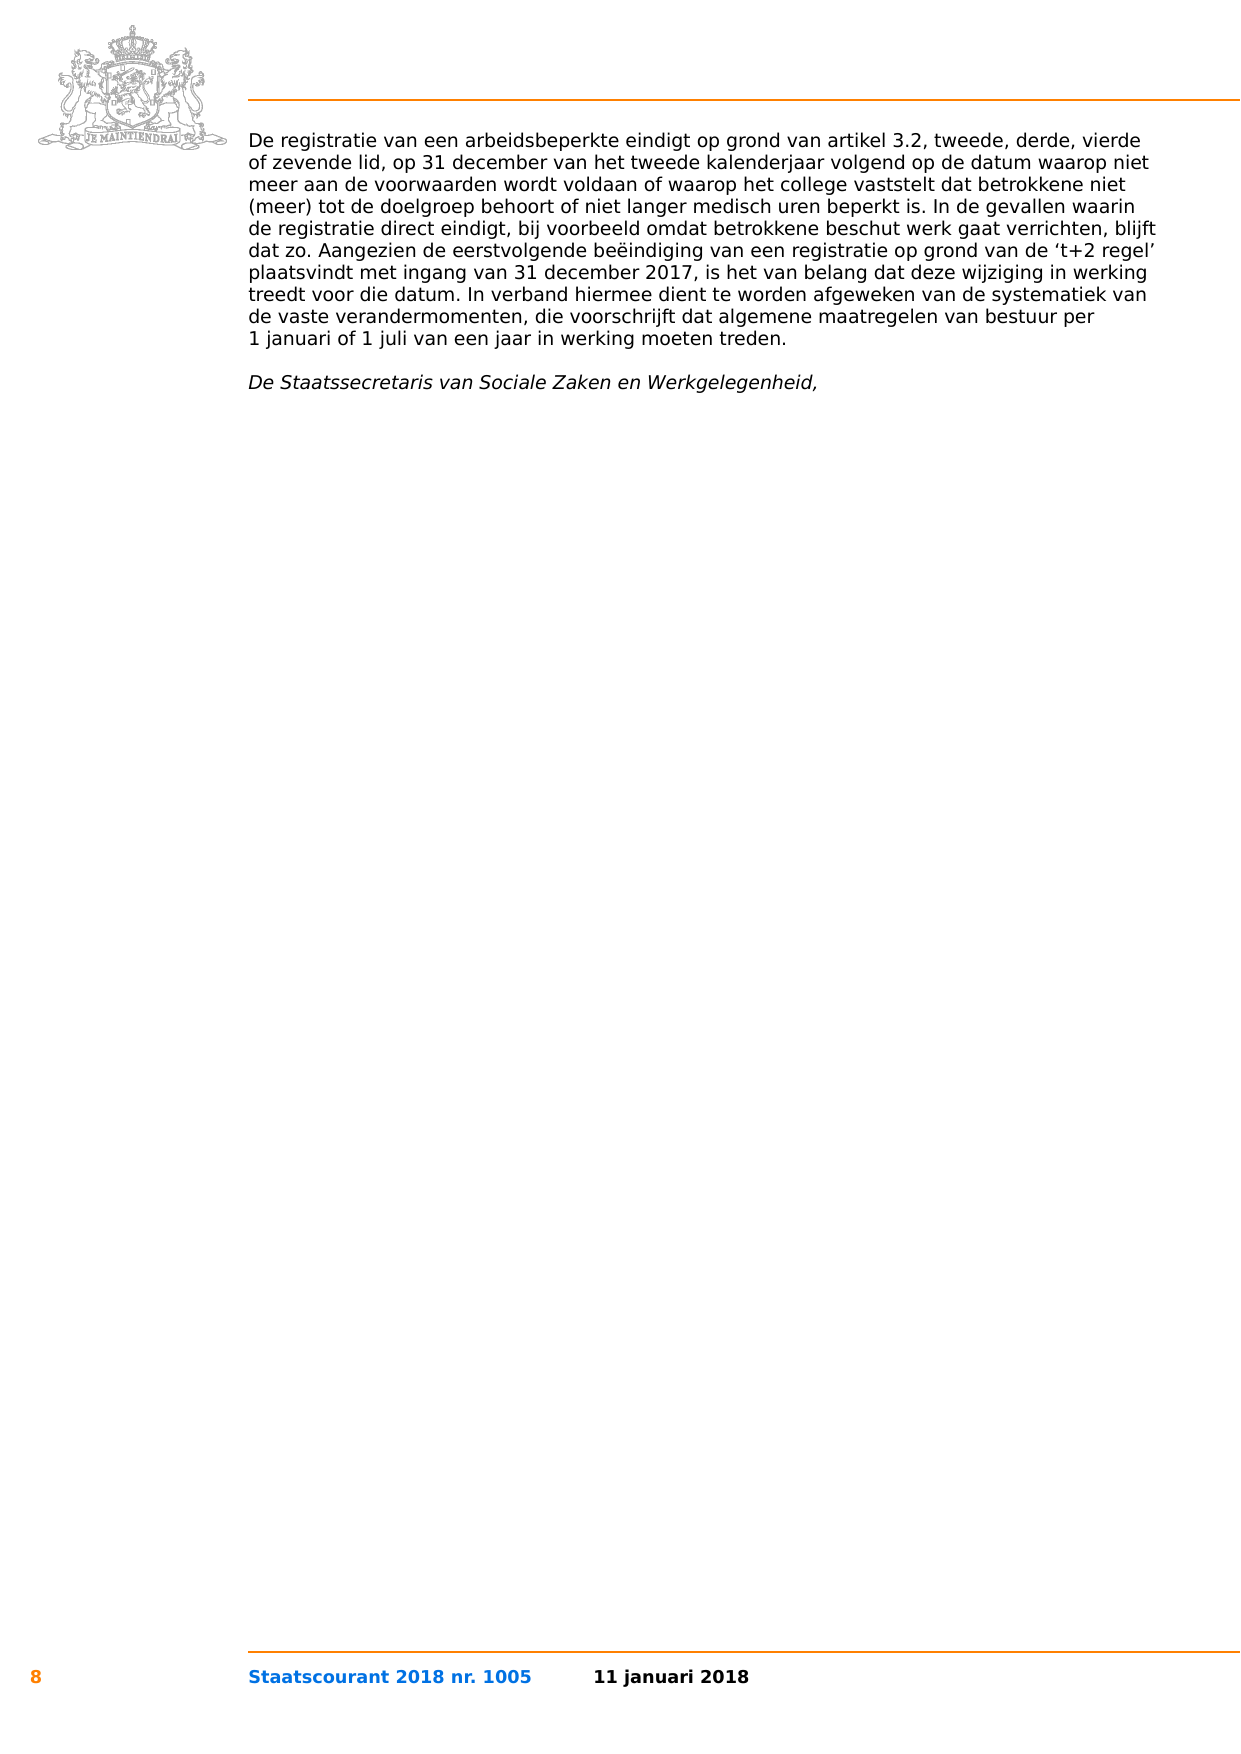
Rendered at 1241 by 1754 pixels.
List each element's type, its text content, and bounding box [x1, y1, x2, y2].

text De registratie van een arbeidsbeperkte eindigt op grond van artikel 3.2, tweede, derde, vierde of zevende lid, op 31 december van het tweede kalenderjaar volgend op de datum waarop niet meer aan de voorwaarden wordt voldaan of waarop het college vaststelt dat betrokkene niet (meer) tot de doelgroep behoort of niet langer medisch uren beperkt is. In de gevallen waarin de registratie direct eindigt, bij voorbeeld omdat betrokkene beschut werk gaat verrichten, blijft dat zo. Aangezien de eerstvolgende beëindiging van een registratie op grond van de ‘t+2 regel’ plaatsvindt met ingang van 31 december 2017, is het van belang dat deze wijziging in werking treedt voor die datum. In verband hiermee dient te worden afgeweken van de systematiek van de vaste verandermomenten, die voorschrijft dat algemene maatregelen van bestuur per 1 januari of 1 juli van een jaar in werking moeten treden. [248, 130, 1163, 350]
picture [38, 25, 227, 150]
text De Staatssecretaris van Sociale Zaken en Werkgelegenheid, [248, 372, 1163, 393]
